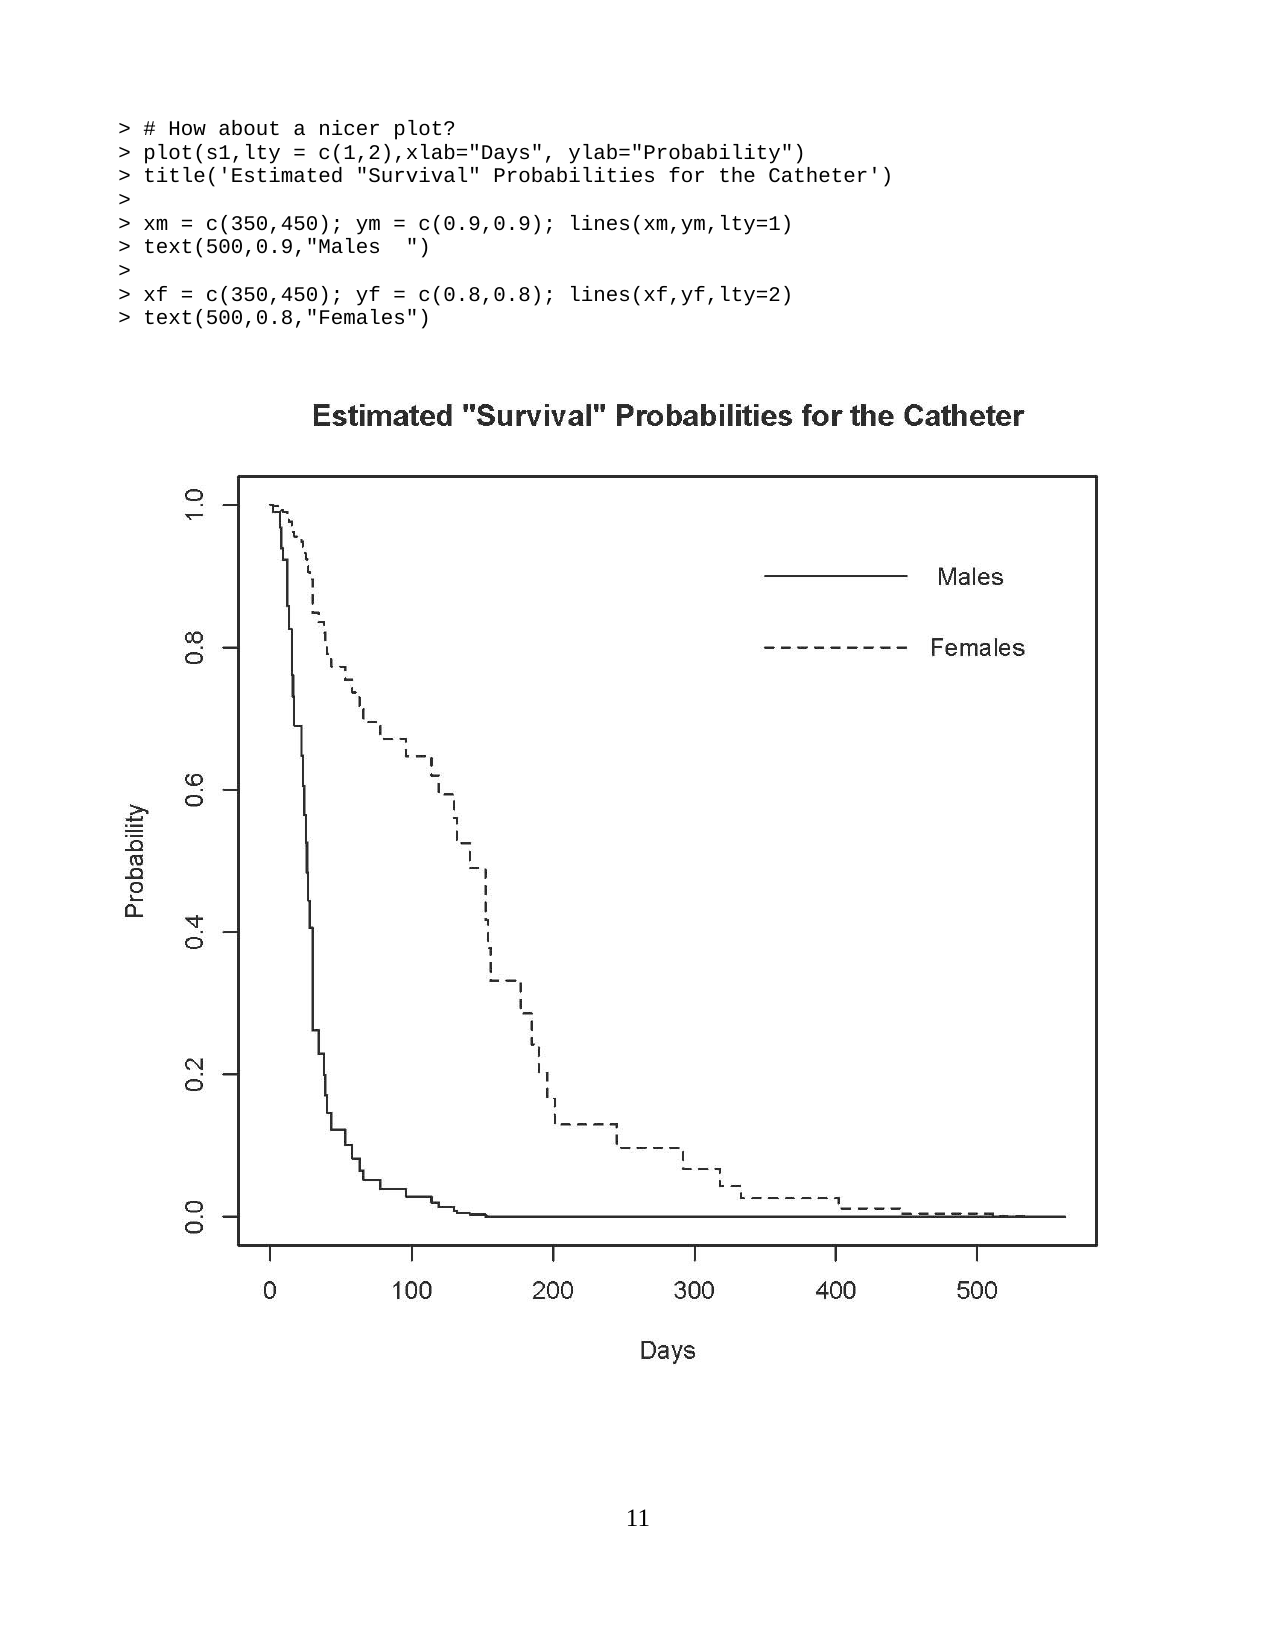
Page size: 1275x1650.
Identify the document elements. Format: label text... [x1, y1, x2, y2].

text > [118, 260, 1160, 284]
text > plot(s1,lty = c(1,2),xlab="Days", ylab="Probability") [118, 142, 1160, 165]
text > text(500,0.9,"Males ") [118, 236, 1160, 260]
text > xf = c(350,450); yf = c(0.8,0.8); lines(xf,yf,lty=2) [118, 284, 1160, 307]
picture [116, 354, 1159, 1397]
text > [118, 189, 1160, 213]
text > xm = c(350,450); ym = c(0.9,0.9); lines(xm,ym,lty=1) [118, 213, 1160, 236]
text > title('Estimated "Survival" Probabilities for the Catheter') [118, 165, 1160, 189]
text > # How about a nicer plot? [118, 118, 1160, 142]
text > text(500,0.8,"Females") [118, 307, 1160, 331]
